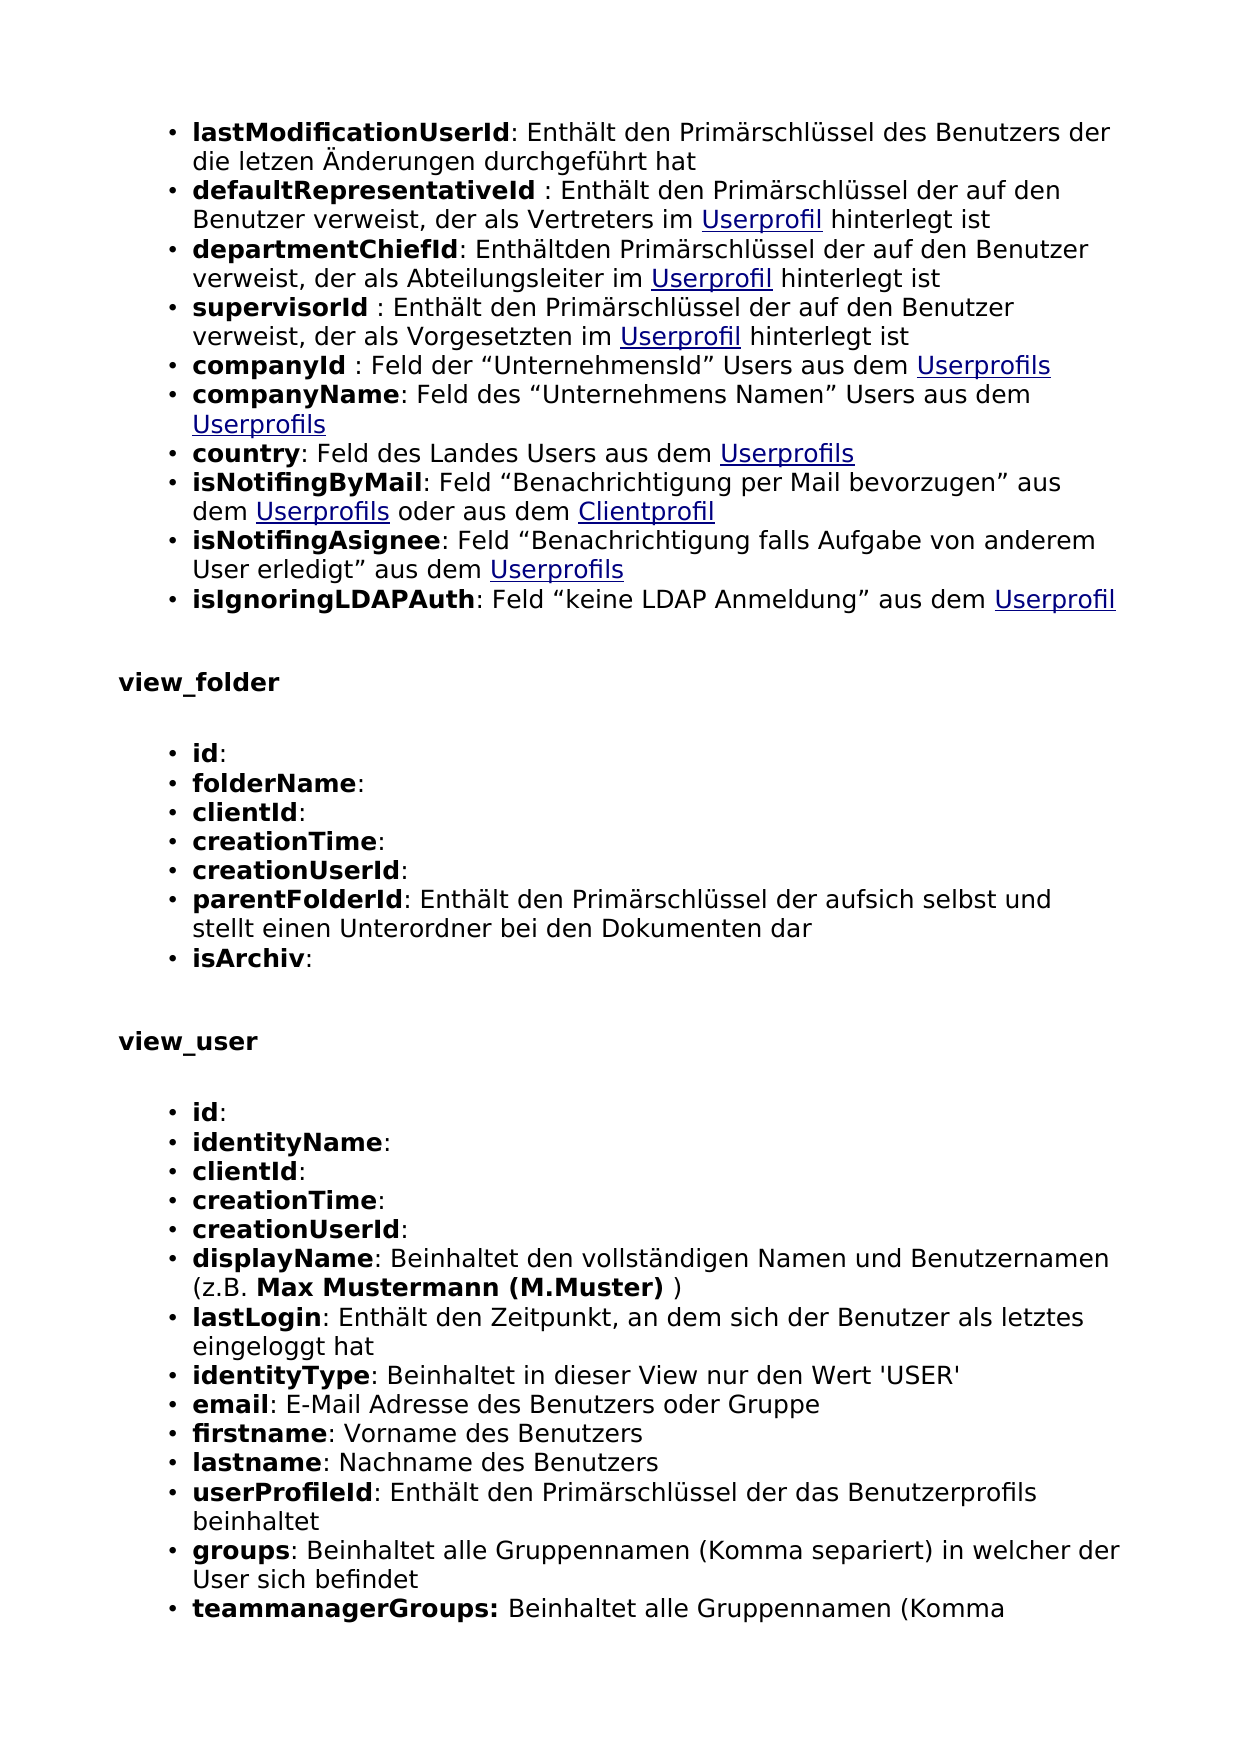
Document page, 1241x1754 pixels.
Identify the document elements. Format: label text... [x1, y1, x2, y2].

list creationTime: [177, 827, 1122, 856]
list isArchiv: [177, 944, 1122, 973]
list lastModificationUserId: Enthält den Primärschlüssel des Benutzers der die letzen Änderungen durchgeführt hat [177, 118, 1122, 176]
list userProfileId: Enthält den Primärschlüssel der das Benutzerprofils beinhaltet [177, 1478, 1122, 1536]
list clientId: [177, 1157, 1122, 1186]
list isIgnoringLDAPAuth: Feld “keine LDAP Anmeldung” aus dem Userprofil [177, 585, 1122, 614]
list creationUserId: [177, 1215, 1122, 1244]
list lastname: Nachname des Benutzers [177, 1448, 1122, 1478]
list groups: Beinhaltet alle Gruppennamen (Komma separiert) in welcher der User sich befindet [177, 1536, 1122, 1594]
list identityName: [177, 1128, 1122, 1157]
list companyName: Feld des “Unternehmens Namen” Users aus dem Userprofils [177, 381, 1122, 439]
list supervisorId : Enthält den Primärschlüssel der auf den Benutzer verweist, der als Vorgesetzten im Userprofil hinterlegt ist [177, 293, 1122, 351]
list id: [177, 1098, 1122, 1128]
list id: [177, 739, 1122, 769]
list companyId : Feld der “UnternehmensId” Users aus dem Userprofils [177, 351, 1122, 381]
list creationTime: [177, 1186, 1122, 1215]
list isNotifingByMail: Feld “Benachrichtigung per Mail bevorzugen” aus dem Userprofils oder aus dem Clientprofil [177, 468, 1122, 526]
list folderName: [177, 769, 1122, 798]
list lastLogin: Enthält den Zeitpunkt, an dem sich der Benutzer als letztes eingeloggt hat [177, 1303, 1122, 1361]
list email: E-Mail Adresse des Benutzers oder Gruppe [177, 1390, 1122, 1419]
list teammanagerGroups: Beinhaltet alle Gruppennamen (Komma [177, 1594, 1122, 1623]
list firstname: Vorname des Benutzers [177, 1419, 1122, 1448]
list displayName: Beinhaltet den vollständigen Namen und Benutzernamen (z.B. Max Mustermann (M.Muster) ) [177, 1244, 1122, 1303]
list creationUserId: [177, 856, 1122, 885]
subtitle view_user [118, 1027, 1122, 1057]
list parentFolderId: Enthält den Primärschlüssel der aufsich selbst und stellt einen Unterordner bei den Dokumenten dar [177, 885, 1122, 944]
list country: Feld des Landes Users aus dem Userprofils [177, 439, 1122, 468]
subtitle view_folder [118, 668, 1122, 698]
list isNotifingAsignee: Feld “Benachrichtigung falls Aufgabe von anderem User erledigt” aus dem Userprofils [177, 526, 1122, 585]
list defaultRepresentativeId : Enthält den Primärschlüssel der auf den Benutzer verweist, der als Vertreters im Userprofil hinterlegt ist [177, 176, 1122, 235]
list identityType: Beinhaltet in dieser View nur den Wert 'USER' [177, 1361, 1122, 1390]
list departmentChiefId: Enthältden Primärschlüssel der auf den Benutzer verweist, der als Abteilungsleiter im Userprofil hinterlegt ist [177, 235, 1122, 293]
list clientId: [177, 798, 1122, 827]
